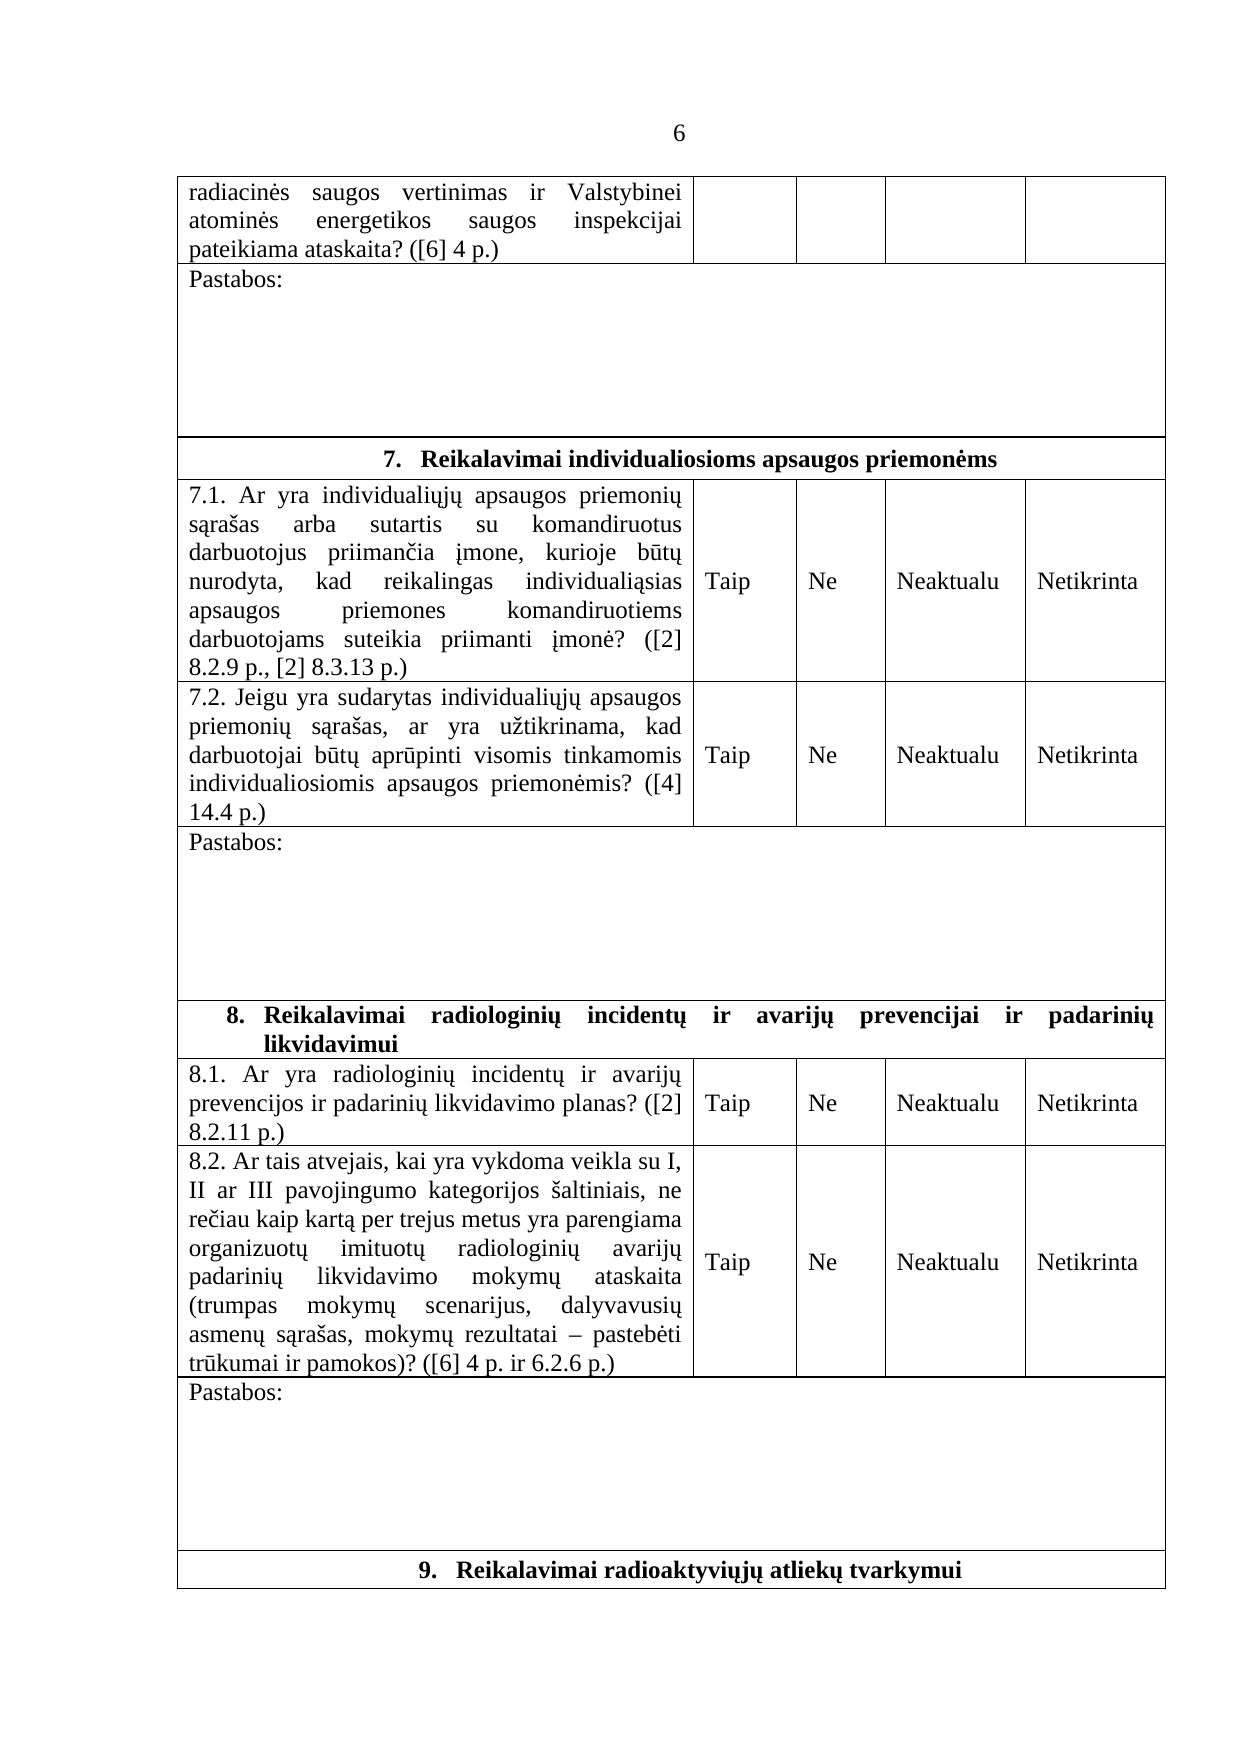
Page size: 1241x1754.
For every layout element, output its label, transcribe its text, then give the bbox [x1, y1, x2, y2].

table_cell 8.1. Ar yra radiologinių incidentų ir avarijų prevencijos ir padarinių likvidavimo planas? ([2] 8.2.11 p.) [178, 1059, 693, 1145]
table_cell Taip [694, 1146, 796, 1376]
table_cell Netikrinta [1026, 480, 1165, 681]
table_cell [886, 177, 1025, 263]
table_cell Neaktualu [886, 1059, 1025, 1145]
table_cell Neaktualu [886, 1146, 1025, 1376]
table_cell Ne [797, 480, 885, 681]
table_cell Ne [797, 1059, 885, 1145]
table_cell 7. Reikalavimai individualiosioms apsaugos priemonėms [178, 438, 1165, 479]
table_cell Taip [694, 480, 796, 681]
table_cell Pastabos: [178, 264, 1165, 436]
table_cell 8. Reikalavimai radiologinių incidentų ir avarijų prevencijai ir padarinių likvidavimui [178, 1001, 1165, 1058]
table_cell Ne [797, 682, 885, 826]
table_cell Pastabos: [178, 827, 1165, 999]
table_cell radiacinės saugos vertinimas ir Valstybinei atominės energetikos saugos inspekcijai pateikiama ataskaita? ([6] 4 p.) [178, 177, 693, 263]
table_cell [797, 177, 885, 263]
table_cell Netikrinta [1026, 1146, 1165, 1376]
table_cell Pastabos: [178, 1378, 1165, 1550]
table_cell 9. Reikalavimai radioaktyviųjų atliekų tvarkymui [178, 1551, 1165, 1588]
table_cell Taip [694, 1059, 796, 1145]
table_cell Neaktualu [886, 682, 1025, 826]
table_cell [1026, 177, 1165, 263]
table_cell Neaktualu [886, 480, 1025, 681]
table_cell Netikrinta [1026, 1059, 1165, 1145]
table_cell Taip [694, 682, 796, 826]
table_cell 8.2. Ar tais atvejais, kai yra vykdoma veikla su I, II ar III pavojingumo kategorijos šaltiniais, ne rečiau kaip kartą per trejus metus yra parengiama organizuotų imituotų radiologinių avarijų padarinių likvidavimo mokymų ataskaita (trumpas mokymų scenarijus, dalyvavusių asmenų sąrašas, mokymų rezultatai – pastebėti trūkumai ir pamokos)? ([6] 4 p. ir 6.2.6 p.) [178, 1146, 693, 1376]
table_cell [694, 177, 796, 263]
table_cell 7.1. Ar yra individualiųjų apsaugos priemonių sąrašas arba sutartis su komandiruotus darbuotojus priimančia įmone, kurioje būtų nurodyta, kad reikalingas individualiąsias apsaugos priemones komandiruotiems darbuotojams suteikia priimanti įmonė? ([2] 8.2.9 p., [2] 8.3.13 p.) [178, 480, 693, 681]
table_cell 7.2. Jeigu yra sudarytas individualiųjų apsaugos priemonių sąrašas, ar yra užtikrinama, kad darbuotojai būtų aprūpinti visomis tinkamomis individualiosiomis apsaugos priemonėmis? ([4] 14.4 p.) [178, 682, 693, 826]
table_cell Netikrinta [1026, 682, 1165, 826]
table_cell Ne [797, 1146, 885, 1376]
